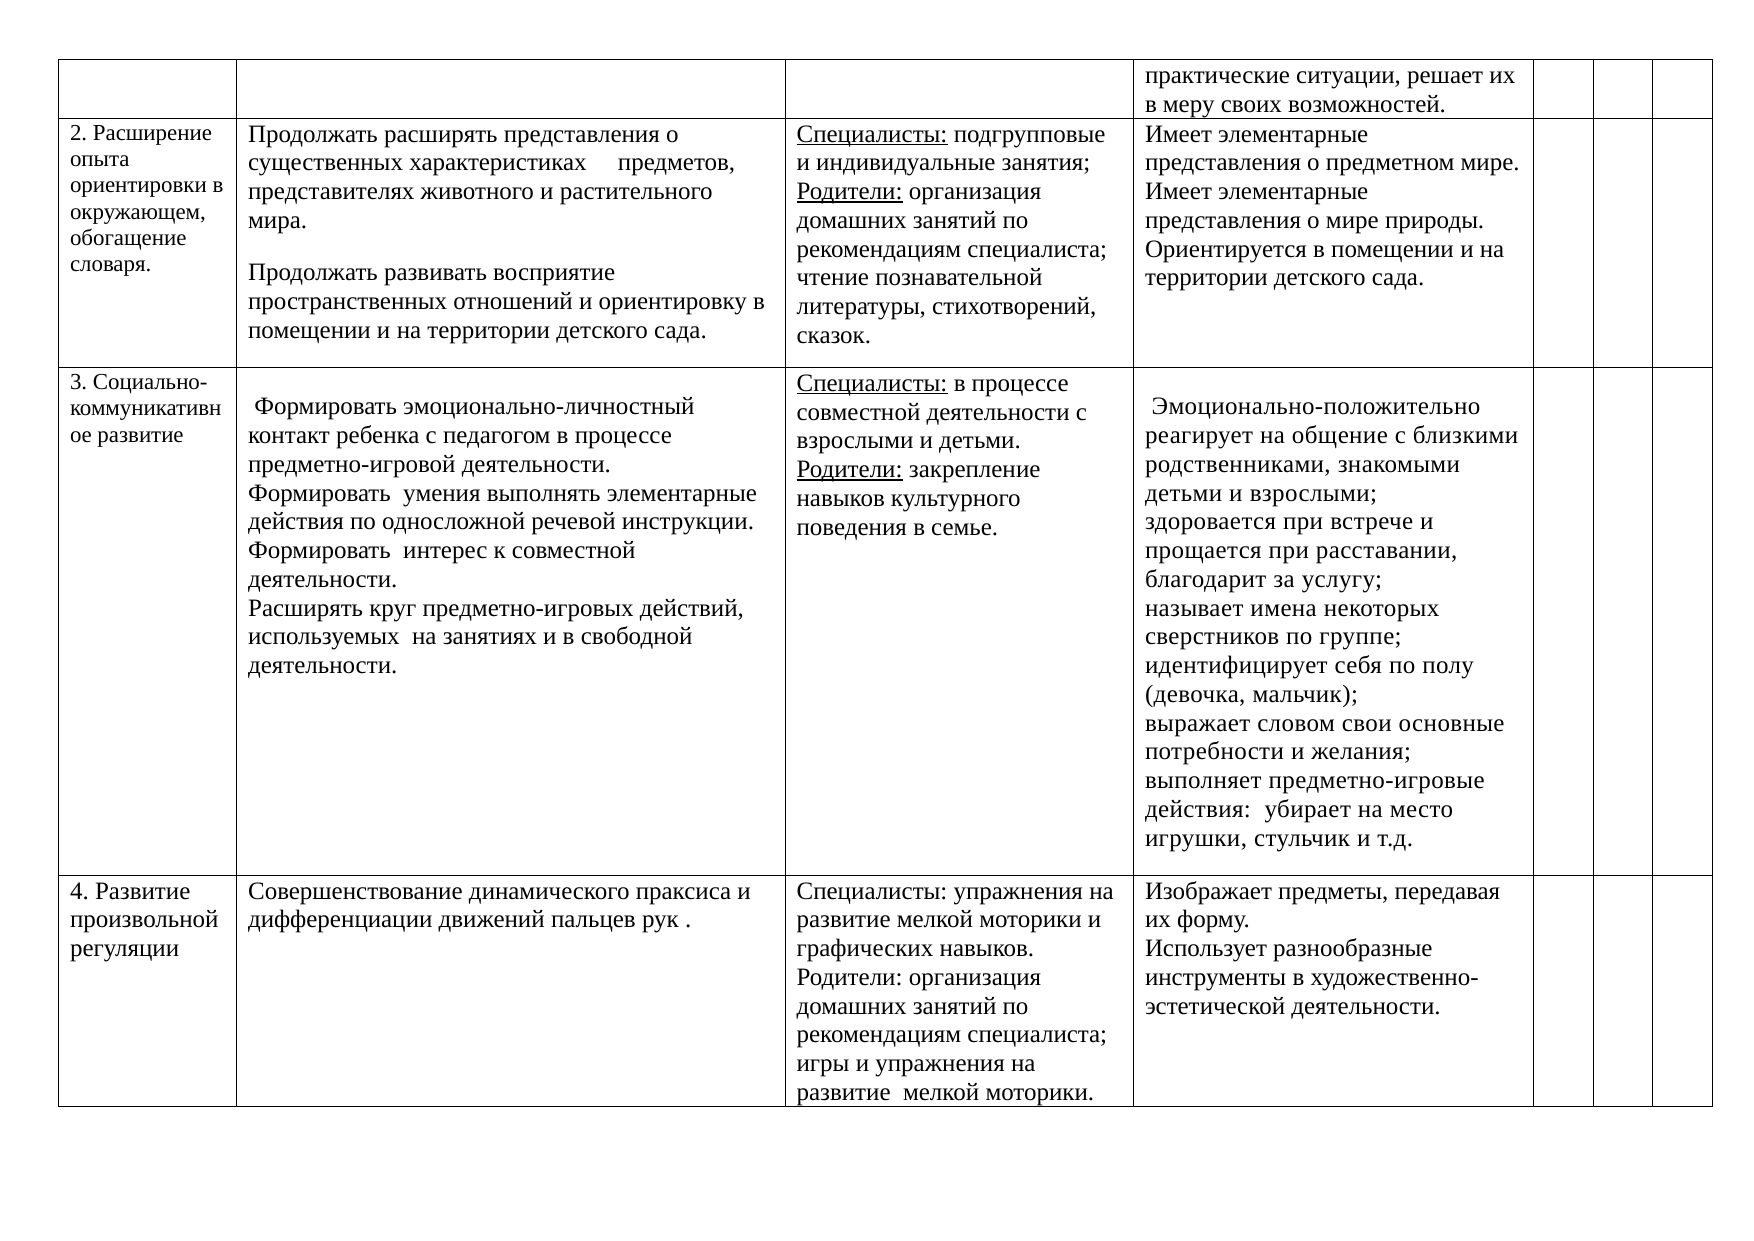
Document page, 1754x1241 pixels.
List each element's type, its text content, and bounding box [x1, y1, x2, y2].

table_cell [1653, 119, 1712, 367]
table_cell Специалисты: в процессе совместной деятельности с взрослыми и детьми. Родители: закрепление навыков культурного поведения в семье. [786, 368, 1133, 875]
table_cell Совершенствование динамического праксиса и дифференциации движений пальцев рук . [237, 876, 785, 1106]
table_cell [1594, 876, 1652, 1106]
table_cell [1534, 119, 1593, 367]
table_cell [1594, 368, 1652, 875]
table_cell [1594, 119, 1652, 367]
table_cell [1653, 60, 1712, 118]
table_cell [1534, 368, 1593, 875]
table_cell Имеет элементарные представления о предметном мире. Имеет элементарные представления о мире природы. Ориентируется в помещении и на территории детского сада. [1134, 119, 1533, 367]
table_cell Специалисты: подгрупповые и индивидуальные занятия; Родители: организация домашних занятий по рекомендациям специалиста; чтение познавательной литературы, стихотворений, сказок. [786, 119, 1133, 367]
table_cell Продолжать расширять представления о существенных характеристиках предметов, представителях животного и растительного мира. Продолжать развивать восприятие пространственных отношений и ориентировку в помещении и на территории детского сада. [237, 119, 785, 367]
table_cell [1534, 876, 1593, 1106]
table_cell [1653, 368, 1712, 875]
table_cell [1594, 60, 1652, 118]
table_cell Эмоционально-положительно реагирует на общение с близкими родственниками, знакомыми детьми и взрослыми; здоровается при встрече и прощается при расставании, благодарит за услугу; называет имена некоторых сверстников по группе; идентифицирует себя по полу (девочка, мальчик); выражает словом свои основные потребности и желания; выполняет предметно-игровые действия: убирает на место игрушки, стульчик и т.д. [1134, 368, 1533, 875]
table_cell [1653, 876, 1712, 1106]
table_cell Формировать эмоционально-личностный контакт ребенка с педагогом в процессе предметно-игровой деятельности. Формировать умения выполнять элементарные действия по односложной речевой инструкции. Формировать интерес к совместной деятельности. Расширять круг предметно-игровых действий, используемых на занятиях и в свободной деятельности. [237, 368, 785, 875]
table_cell 4. Развитие произвольной регуляции [59, 876, 236, 1106]
table_cell [237, 60, 785, 118]
table_cell [59, 60, 236, 118]
table_cell Изображает предметы, передавая их форму. Использует разнообразные инструменты в художественно-эстетической деятельности. [1134, 876, 1533, 1106]
table_cell 2. Расширение опыта ориентировки в окружающем, обогащение словаря. [59, 119, 236, 367]
table_cell Специалисты: упражнения на развитие мелкой моторики и графических навыков. Родители: организация домашних занятий по рекомендациям специалиста; игры и упражнения на развитие мелкой моторики. [786, 876, 1133, 1106]
table_cell практические ситуации, решает их в меру своих возможностей. [1134, 60, 1533, 118]
table_cell 3. Социально-коммуникативное развитие [59, 368, 236, 875]
table_cell [1534, 60, 1593, 118]
table_cell [786, 60, 1133, 118]
